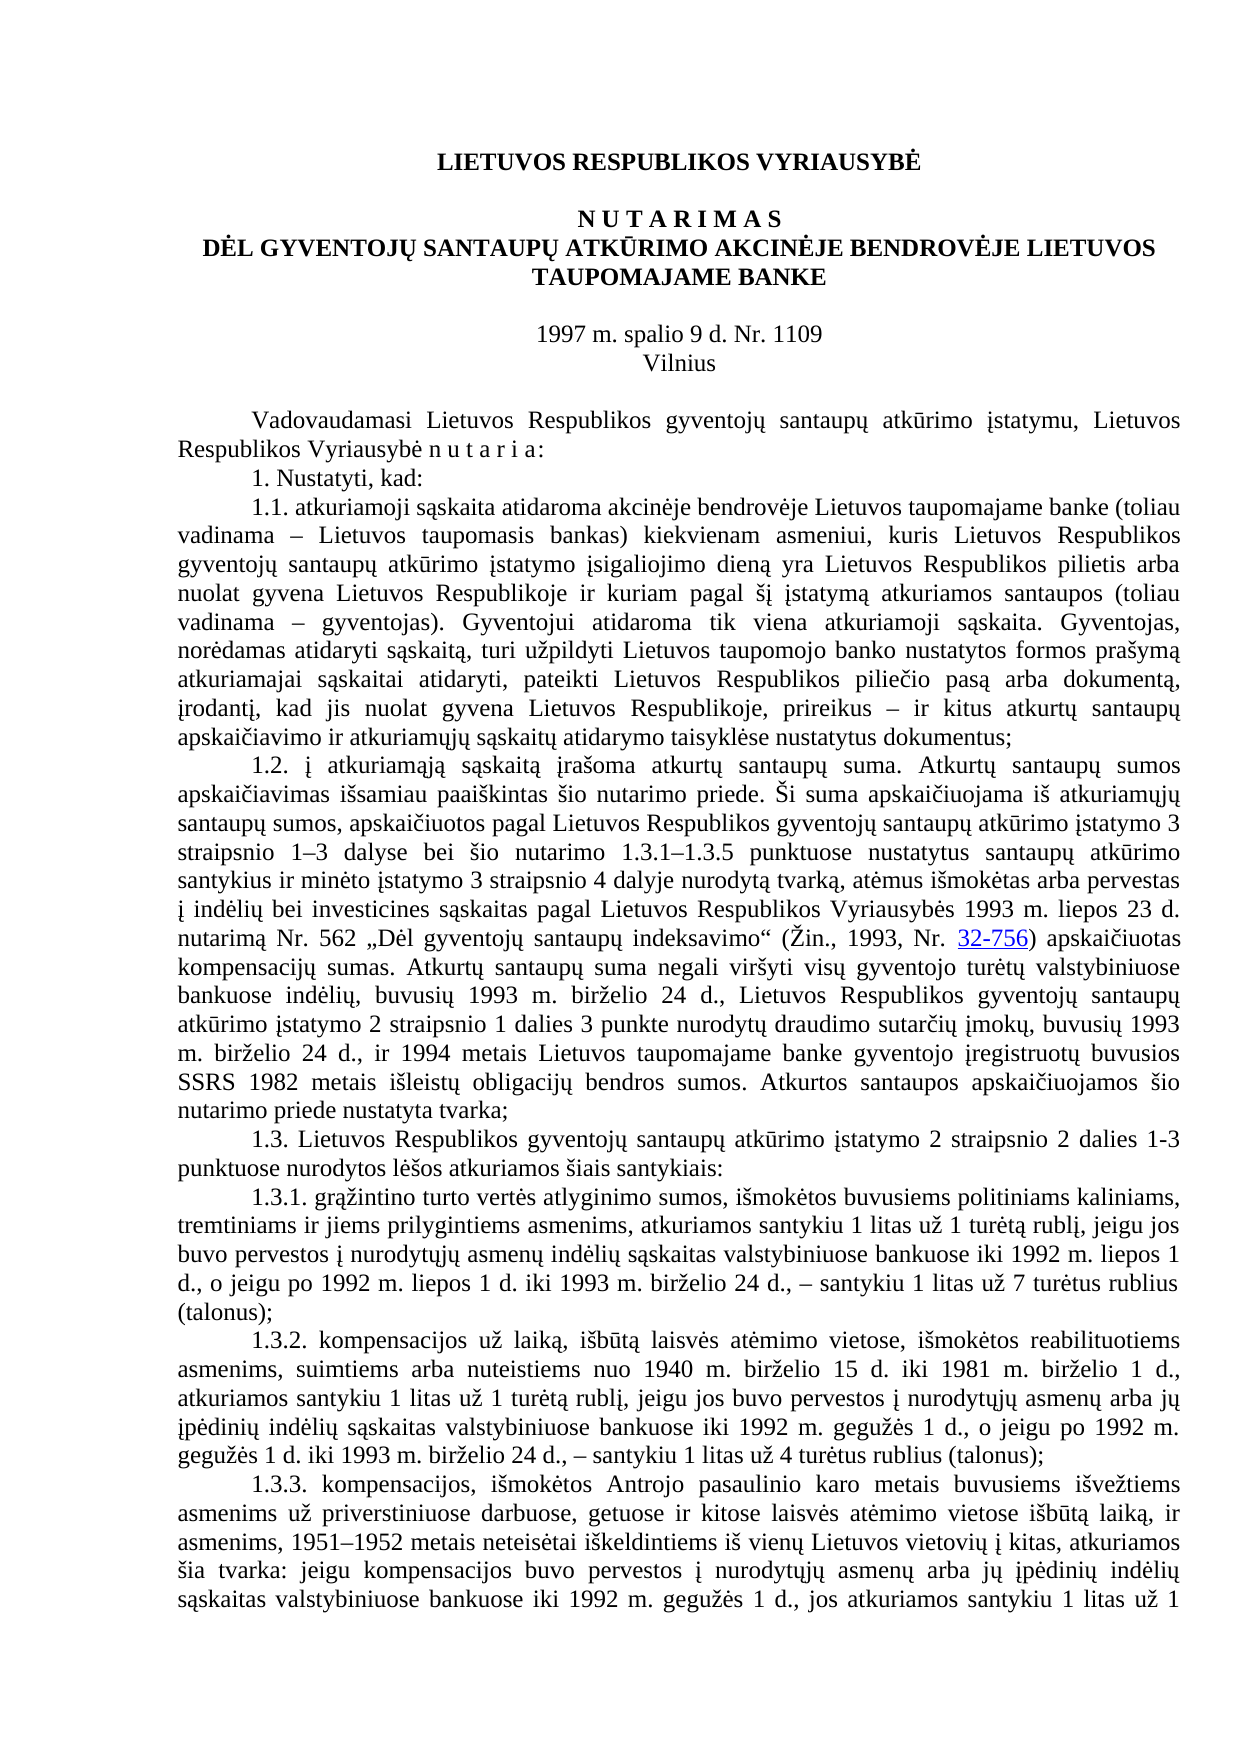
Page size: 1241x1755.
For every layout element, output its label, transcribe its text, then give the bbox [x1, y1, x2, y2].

text 1.3.1. grąžintino turto vertės atlyginimo sumos, išmokėtos buvusiems politiniams kaliniams, tremtiniams ir jiems prilygintiems asmenims, atkuriamos santykiu 1 litas už 1 turėtą rublį, jeigu jos buvo pervestos į nurodytųjų asmenų indėlių sąskaitas valstybiniuose bankuose iki 1992 m. liepos 1 d., o jeigu po 1992 m. liepos 1 d. iki 1993 m. birželio 24 d., – santykiu 1 litas už 7 turėtus rublius (talonus); [177, 1182, 1181, 1326]
text 1.3.3. kompensacijos, išmokėtos Antrojo pasaulinio karo metais buvusiems išvežtiems asmenims už priverstiniuose darbuose, getuose ir kitose laisvės atėmimo vietose išbūtą laiką, ir asmenims, 1951–1952 metais neteisėtai iškeldintiems iš vienų Lietuvos vietovių į kitas, atkuriamos šia tvarka: jeigu kompensacijos buvo pervestos į nurodytųjų asmenų arba jų įpėdinių indėlių sąskaitas valstybiniuose bankuose iki 1992 m. gegužės 1 d., jos atkuriamos santykiu 1 litas už 1 [177, 1469, 1181, 1613]
text Vadovaudamasi Lietuvos Respublikos gyventojų santaupų atkūrimo įstatymu, Lietuvos Respublikos Vyriausybė nutaria: [177, 406, 1181, 463]
text 1997 m. spalio 9 d. Nr. 1109 [177, 319, 1181, 348]
text 1.2. į atkuriamąją sąskaitą įrašoma atkurtų santaupų suma. Atkurtų santaupų sumos apskaičiavimas išsamiau paaiškintas šio nutarimo priede. Ši suma apskaičiuojama iš atkuriamųjų santaupų sumos, apskaičiuotos pagal Lietuvos Respublikos gyventojų santaupų atkūrimo įstatymo 3 straipsnio 1–3 dalyse bei šio nutarimo 1.3.1–1.3.5 punktuose nustatytus santaupų atkūrimo santykius ir minėto įstatymo 3 straipsnio 4 dalyje nurodytą tvarką, atėmus išmokėtas arba pervestas į indėlių bei investicines sąskaitas pagal Lietuvos Respublikos Vyriausybės 1993 m. liepos 23 d. nutarimą Nr. 562 „Dėl gyventojų santaupų indeksavimo“ (Žin., 1993, Nr. 32-756) apskaičiuotas kompensacijų sumas. Atkurtų santaupų suma negali viršyti visų gyventojo turėtų valstybiniuose bankuose indėlių, buvusių 1993 m. birželio 24 d., Lietuvos Respublikos gyventojų santaupų atkūrimo įstatymo 2 straipsnio 1 dalies 3 punkte nurodytų draudimo sutarčių įmokų, buvusių 1993 m. birželio 24 d., ir 1994 metais Lietuvos taupomajame banke gyventojo įregistruotų buvusios SSRS 1982 metais išleistų obligacijų bendros sumos. Atkurtos santaupos apskaičiuojamos šio nutarimo priede nustatyta tvarka; [177, 751, 1181, 1124]
text 1.3.2. kompensacijos už laiką, išbūtą laisvės atėmimo vietose, išmokėtos reabilituotiems asmenims, suimtiems arba nuteistiems nuo 1940 m. birželio 15 d. iki 1981 m. birželio 1 d., atkuriamos santykiu 1 litas už 1 turėtą rublį, jeigu jos buvo pervestos į nurodytųjų asmenų arba jų įpėdinių indėlių sąskaitas valstybiniuose bankuose iki 1992 m. gegužės 1 d., o jeigu po 1992 m. gegužės 1 d. iki 1993 m. birželio 24 d., – santykiu 1 litas už 4 turėtus rublius (talonus); [177, 1326, 1181, 1469]
text Vilnius [177, 348, 1181, 377]
text 1. Nustatyti, kad: [177, 463, 1181, 492]
text LIETUVOS RESPUBLIKOS VYRIAUSYBĖ [177, 147, 1181, 176]
text 1.3. Lietuvos Respublikos gyventojų santaupų atkūrimo įstatymo 2 straipsnio 2 dalies 1-3 punktuose nurodytos lėšos atkuriamos šiais santykiais: [177, 1124, 1181, 1182]
text N U T A R I M A S [177, 204, 1181, 233]
text 1.1. atkuriamoji sąskaita atidaroma akcinėje bendrovėje Lietuvos taupomajame banke (toliau vadinama – Lietuvos taupomasis bankas) kiekvienam asmeniui, kuris Lietuvos Respublikos gyventojų santaupų atkūrimo įstatymo įsigaliojimo dieną yra Lietuvos Respublikos pilietis arba nuolat gyvena Lietuvos Respublikoje ir kuriam pagal šį įstatymą atkuriamos santaupos (toliau vadinama – gyventojas). Gyventojui atidaroma tik viena atkuriamoji sąskaita. Gyventojas, norėdamas atidaryti sąskaitą, turi užpildyti Lietuvos taupomojo banko nustatytos formos prašymą atkuriamajai sąskaitai atidaryti, pateikti Lietuvos Respublikos piliečio pasą arba dokumentą, įrodantį, kad jis nuolat gyvena Lietuvos Respublikoje, prireikus – ir kitus atkurtų santaupų apskaičiavimo ir atkuriamųjų sąskaitų atidarymo taisyklėse nustatytus dokumentus; [177, 492, 1181, 751]
text DĖL GYVENTOJŲ SANTAUPŲ ATKŪRIMO AKCINĖJE BENDROVĖJE LIETUVOS TAUPOMAJAME BANKE [177, 233, 1181, 291]
